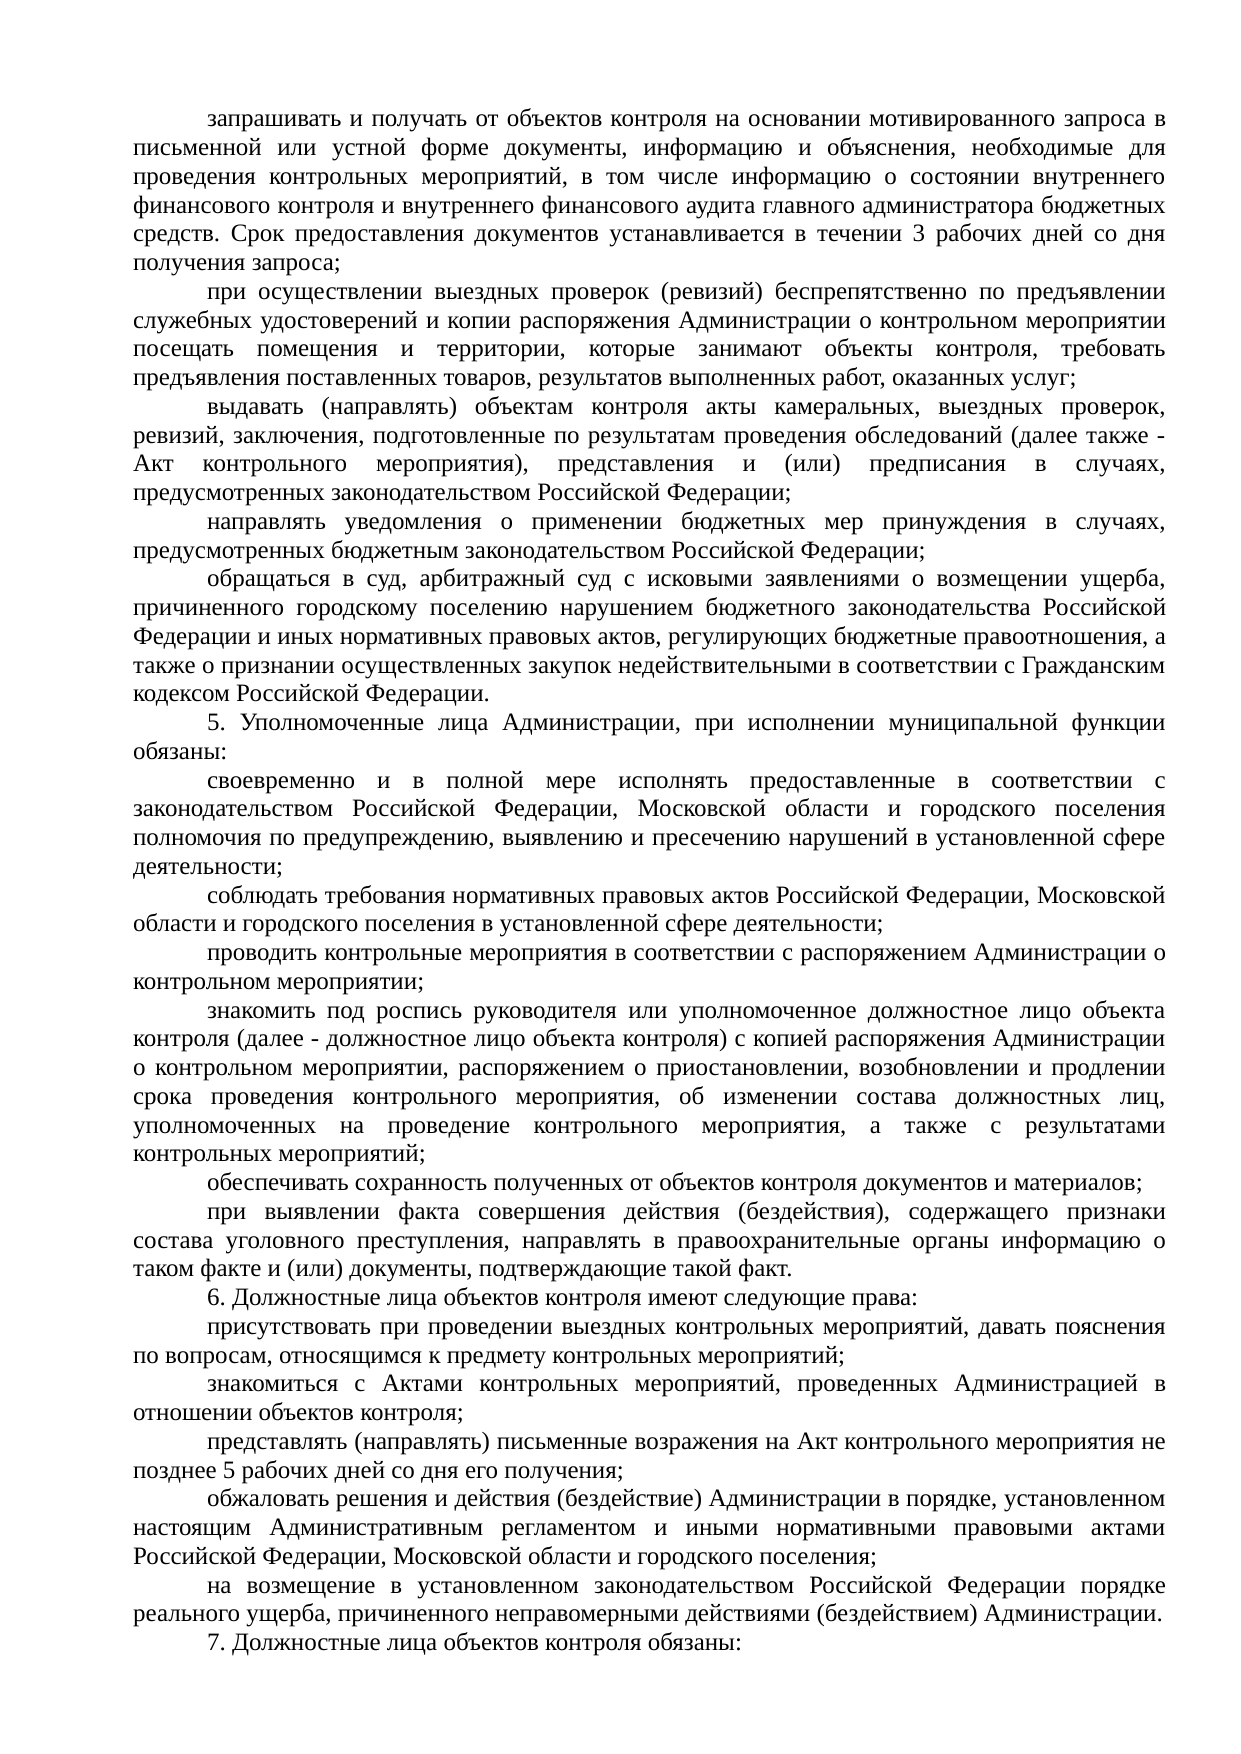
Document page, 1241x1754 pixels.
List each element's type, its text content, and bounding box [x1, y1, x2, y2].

text при осуществлении выездных проверок (ревизий) беспрепятственно по предъявлении служебных удостоверений и копии распоряжения Администрации о контрольном мероприятии посещать помещения и территории, которые занимают объекты контроля, требовать предъявления поставленных товаров, результатов выполненных работ, оказанных услуг; [133, 276, 1167, 391]
text 7. Должностные лица объектов контроля обязаны: [133, 1627, 1167, 1656]
text 5. Уполномоченные лица Администрации, при исполнении муниципальной функции обязаны: [133, 707, 1167, 765]
text знакомиться с Актами контрольных мероприятий, проведенных Администрацией в отношении объектов контроля; [133, 1368, 1167, 1426]
text 6. Должностные лица объектов контроля имеют следующие права: [133, 1282, 1167, 1311]
text представлять (направлять) письменные возражения на Акт контрольного мероприятия не позднее 5 рабочих дней со дня его получения; [133, 1426, 1167, 1483]
text направлять уведомления о применении бюджетных мер принуждения в случаях, предусмотренных бюджетным законодательством Российской Федерации; [133, 506, 1167, 563]
text обеспечивать сохранность полученных от объектов контроля документов и материалов; [133, 1167, 1167, 1196]
text выдавать (направлять) объектам контроля акты камеральных, выездных проверок, ревизий, заключения, подготовленные по результатам проведения обследований (далее также - Акт контрольного мероприятия), представления и (или) предписания в случаях, предусмотренных законодательством Российской Федерации; [133, 391, 1167, 506]
text соблюдать требования нормативных правовых актов Российской Федерации, Московской области и городского поселения в установленной сфере деятельности; [133, 880, 1167, 937]
text при выявлении факта совершения действия (бездействия), содержащего признаки состава уголовного преступления, направлять в правоохранительные органы информацию о таком факте и (или) документы, подтверждающие такой факт. [133, 1196, 1167, 1282]
text обращаться в суд, арбитражный суд с исковыми заявлениями о возмещении ущерба, причиненного городскому поселению нарушением бюджетного законодательства Российской Федерации и иных нормативных правовых актов, регулирующих бюджетные правоотношения, а также о признании осуществленных закупок недействительными в соответствии с Гражданским кодексом Российской Федерации. [133, 563, 1167, 707]
text своевременно и в полной мере исполнять предоставленные в соответствии с законодательством Российской Федерации, Московской области и городского поселения полномочия по предупреждению, выявлению и пресечению нарушений в установленной сфере деятельности; [133, 765, 1167, 880]
text обжаловать решения и действия (бездействие) Администрации в порядке, установленном настоящим Административным регламентом и иными нормативными правовыми актами Российской Федерации, Московской области и городского поселения; [133, 1483, 1167, 1570]
text знакомить под роспись руководителя или уполномоченное должностное лицо объекта контроля (далее - должностное лицо объекта контроля) с копией распоряжения Администрации о контрольном мероприятии, распоряжением о приостановлении, возобновлении и продлении срока проведения контрольного мероприятия, об изменении состава должностных лиц, уполномоченных на проведение контрольного мероприятия, а также с результатами контрольных мероприятий; [133, 995, 1167, 1167]
text присутствовать при проведении выездных контрольных мероприятий, давать пояснения по вопросам, относящимся к предмету контрольных мероприятий; [133, 1311, 1167, 1368]
text запрашивать и получать от объектов контроля на основании мотивированного запроса в письменной или устной форме документы, информацию и объяснения, необходимые для проведения контрольных мероприятий, в том числе информацию о состоянии внутреннего финансового контроля и внутреннего финансового аудита главного администратора бюджетных средств. Срок предоставления документов устанавливается в течении 3 рабочих дней со дня получения запроса; [133, 103, 1167, 276]
text на возмещение в установленном законодательством Российской Федерации порядке реального ущерба, причиненного неправомерными действиями (бездействием) Администрации. [133, 1570, 1167, 1627]
text проводить контрольные мероприятия в соответствии с распоряжением Администрации о контрольном мероприятии; [133, 937, 1167, 995]
